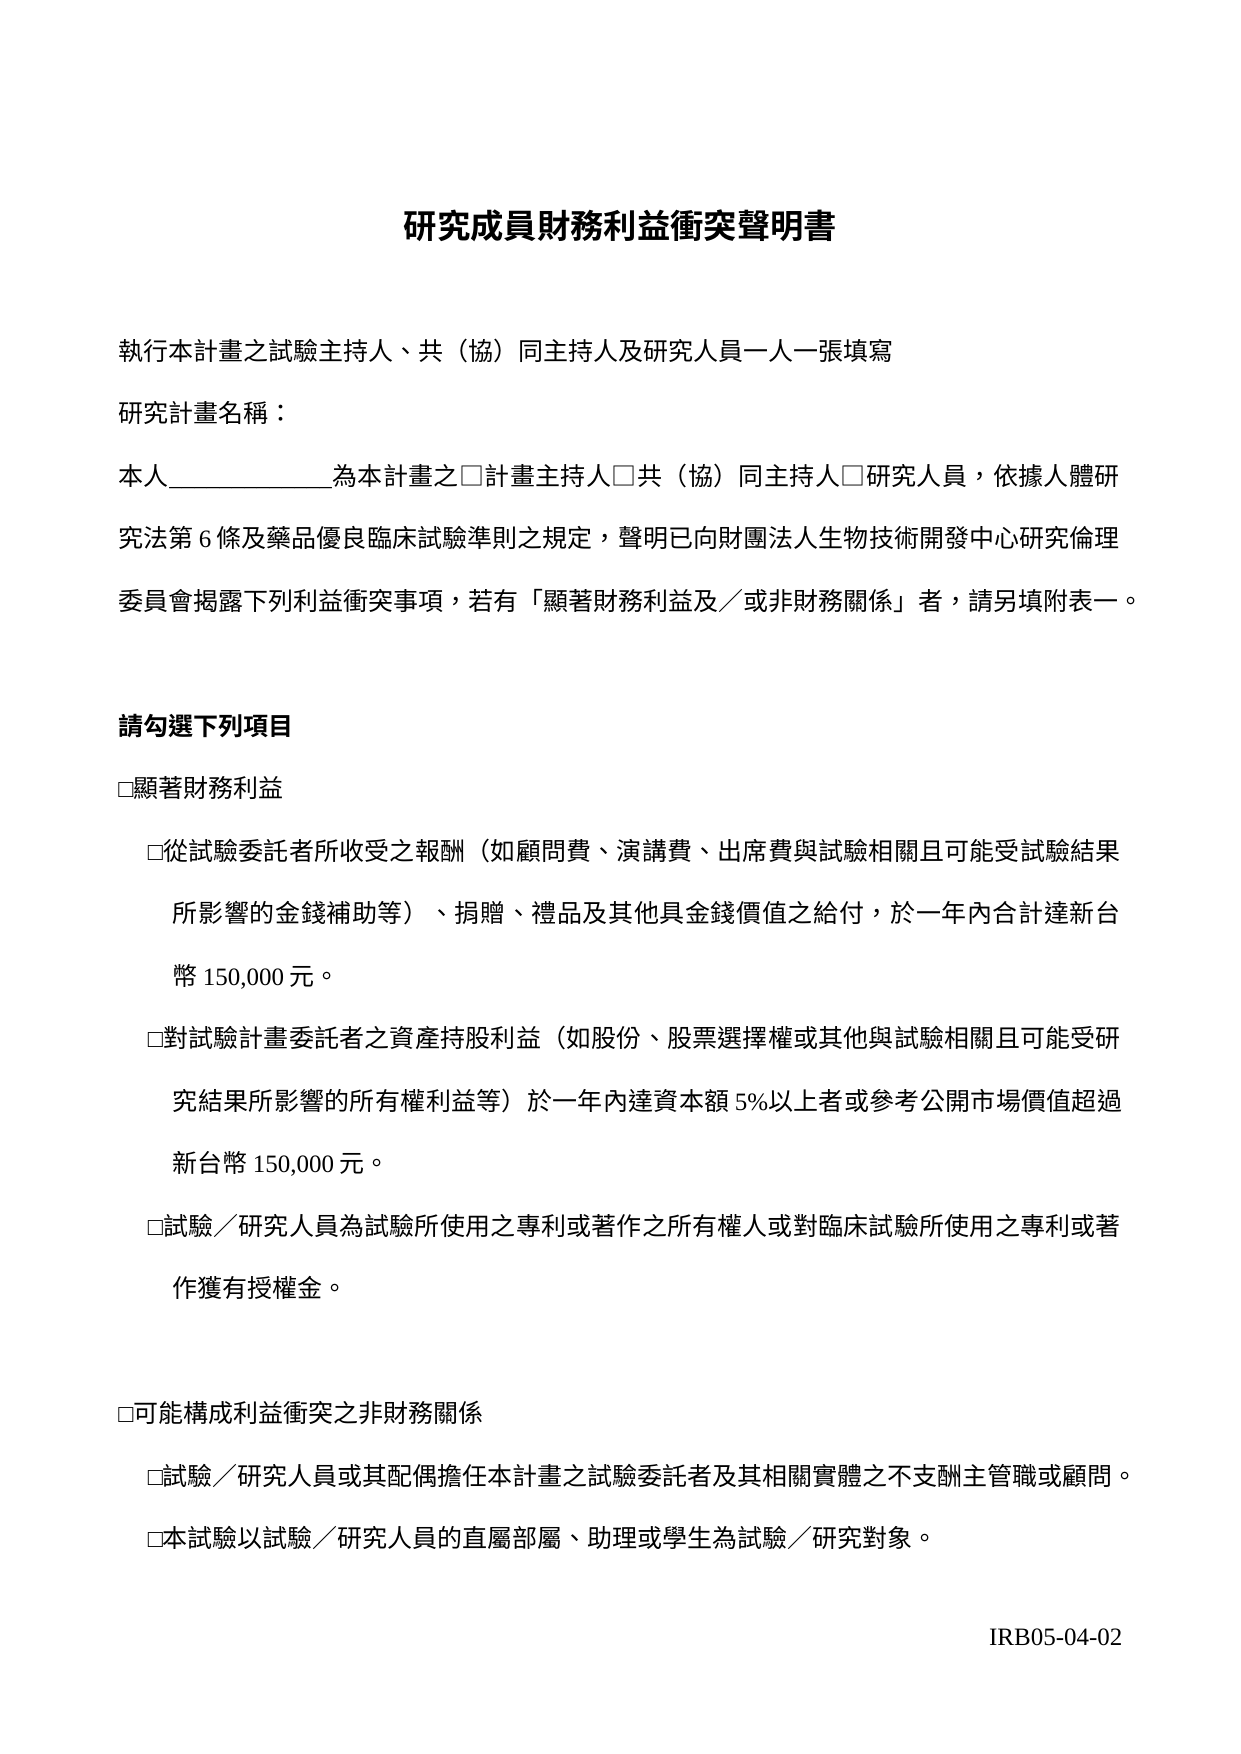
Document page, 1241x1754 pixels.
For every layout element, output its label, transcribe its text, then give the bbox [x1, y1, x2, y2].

text □對試驗計畫委託者之資產持股利益（如股份、股票選擇權或其他與試驗相關且可能受研究結果所影響的所有權利益等）於一年內達資本額5%以上者或參考公開市場價值超過新台幣150,000元。 [148, 995, 1122, 1182]
text 研究計畫名稱： [118, 370, 1122, 432]
text 請勾選下列項目 [118, 682, 1122, 745]
text 本人_____________為本計畫之□計畫主持人□共（協）同主持人□研究人員，依據人體研究法第6條及藥品優良臨床試驗準則之規定，聲明已向財團法人生物技術開發中心研究倫理委員會揭露下列利益衝突事項，若有「顯著財務利益及／或非財務關係」者，請另填附表一。 [118, 432, 1122, 620]
text □從試驗委託者所收受之報酬（如顧問費、演講費、出席費與試驗相關且可能受試驗結果所影響的金錢補助等）、捐贈、禮品及其他具金錢價值之給付，於一年內合計達新台幣150,000元。 [148, 807, 1122, 995]
text □可能構成利益衝突之非財務關係 [118, 1370, 1122, 1432]
text □本試驗以試驗／研究人員的直屬部屬、助理或學生為試驗／研究對象。 [148, 1495, 1122, 1557]
text 研究成員財務利益衝突聲明書 [118, 182, 1122, 245]
text □試驗／研究人員或其配偶擔任本計畫之試驗委託者及其相關實體之不支酬主管職或顧問。 [148, 1432, 1122, 1495]
text □試驗／研究人員為試驗所使用之專利或著作之所有權人或對臨床試驗所使用之專利或著作獲有授權金。 [148, 1182, 1122, 1307]
text □顯著財務利益 [118, 745, 1122, 807]
text 執行本計畫之試驗主持人、共（協）同主持人及研究人員一人一張填寫 [118, 307, 1122, 370]
